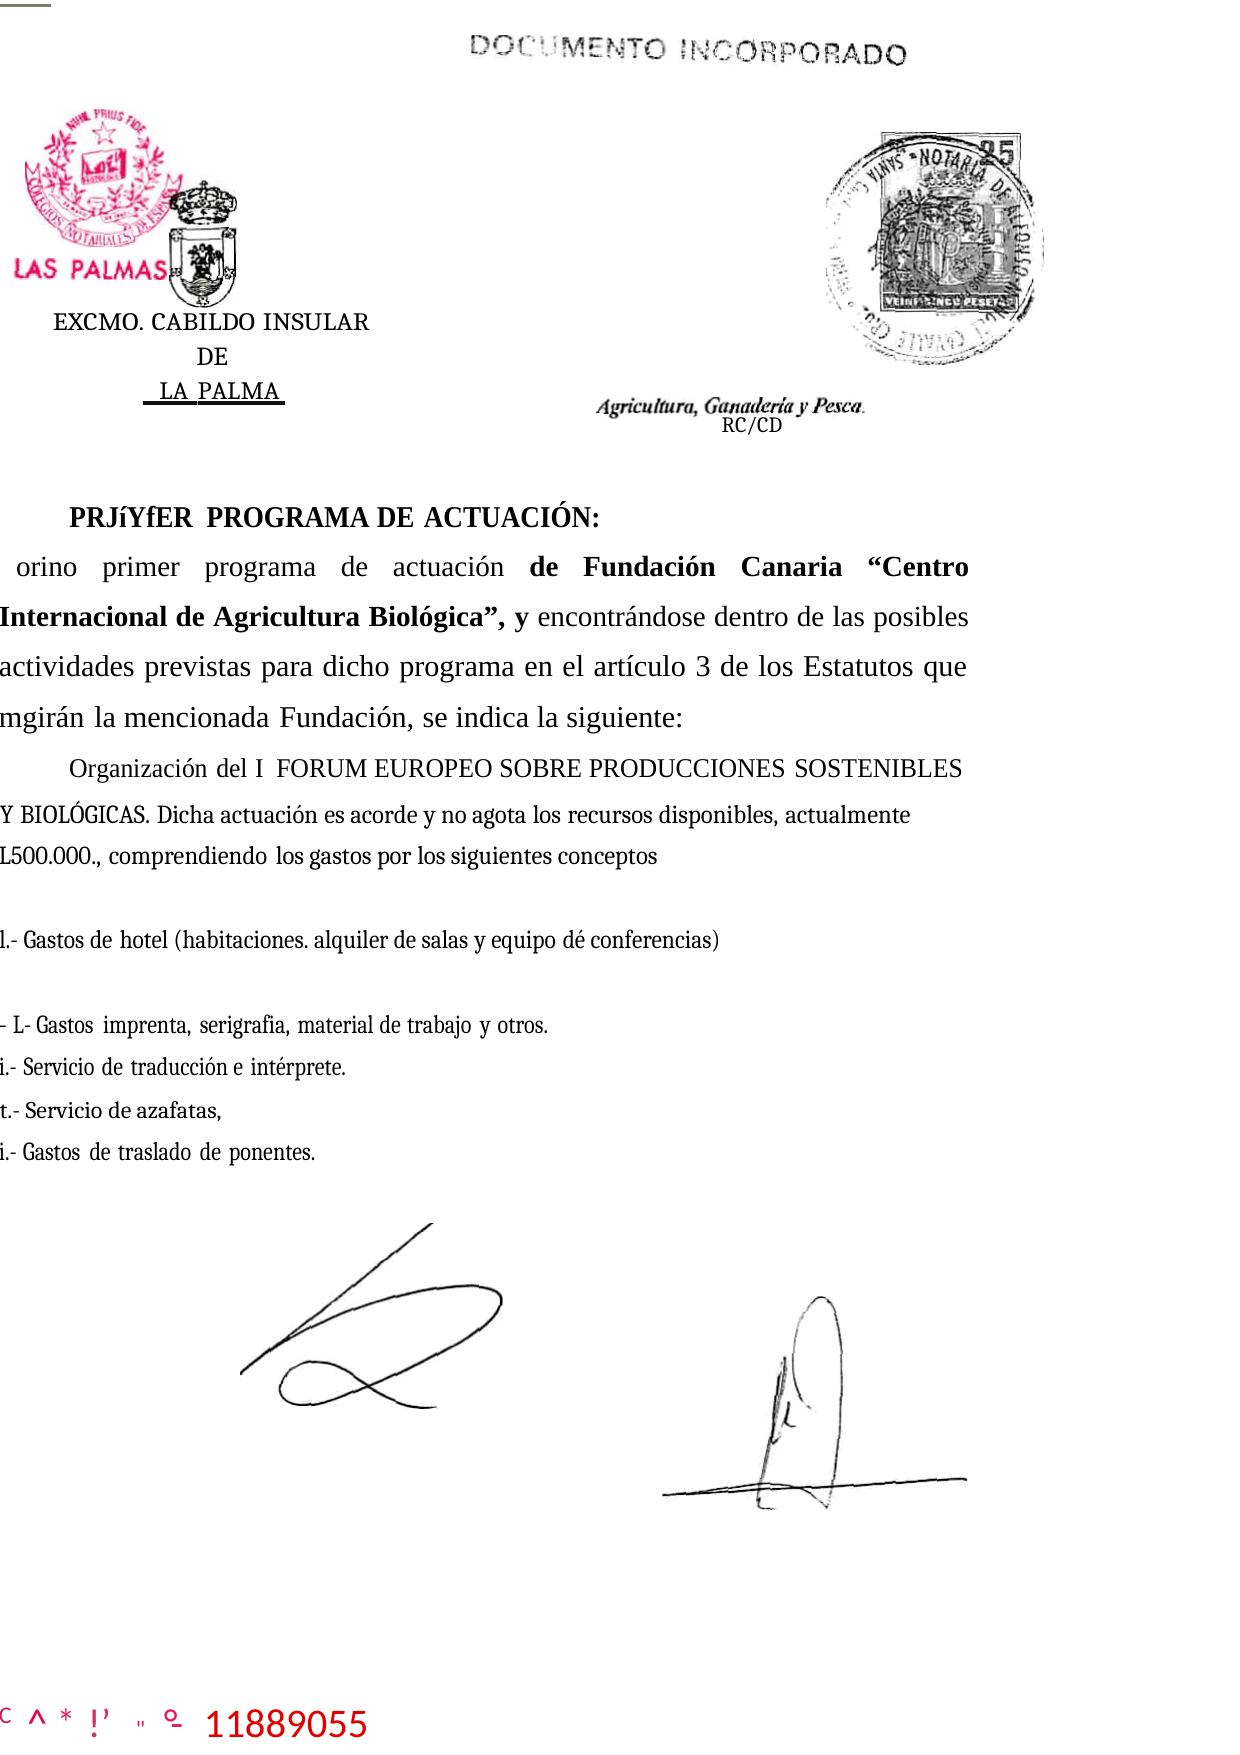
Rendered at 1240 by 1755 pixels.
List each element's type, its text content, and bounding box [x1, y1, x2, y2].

picture [825, 132, 1044, 365]
picture [14, 258, 167, 280]
text l.- Gastos de hotel (habitaciones. alquiler de salas y equipo dé conferencias) - L- Gastos imprenta, serigrafia, material de trabajo y otros. [0, 926, 813, 1040]
text PRJíYfER PROGRAMA DE ACTUACIÓN: [69, 499, 1198, 534]
text EXCMO. CABILDO INSULAR [27, 109, 395, 337]
text C ^ * !’ " °- 11889055 [0, 1698, 1198, 1747]
picture [25, 109, 237, 308]
picture [240, 1223, 503, 1409]
text RC/CD [547, 413, 956, 438]
picture [661, 1296, 968, 1511]
subtitle i.- Servicio de traducción e intérprete. [0, 1052, 1198, 1082]
subtitle i.- Gastos de traslado de ponentes. [0, 1137, 1198, 1167]
picture [470, 35, 907, 66]
text orino primer programa de actuación de Fundación Canaria “Centro Internacional de Agricultura Biológica”, y encontrándose dentro de las posibles actividades previstas para dicho programa en el artículo 3 de los Estatutos que mgirán la mencionada Fundación, se indica la siguiente: [0, 549, 969, 734]
text LA PALMA [0, 377, 427, 406]
subtitle Y BIOLÓGICAS. Dicha actuación es acorde y no agota los recursos disponibles, actualmente L500.000., comprendiendo los gastos por los siguientes conceptos [0, 800, 977, 871]
picture [595, 397, 865, 419]
subtitle DE [28, 342, 395, 372]
text t.- Servicio de azafatas, [0, 1097, 1198, 1125]
text Organización del I FORUM EUROPEO SOBRE PRODUCCIONES SOSTENIBLES [69, 752, 1198, 783]
